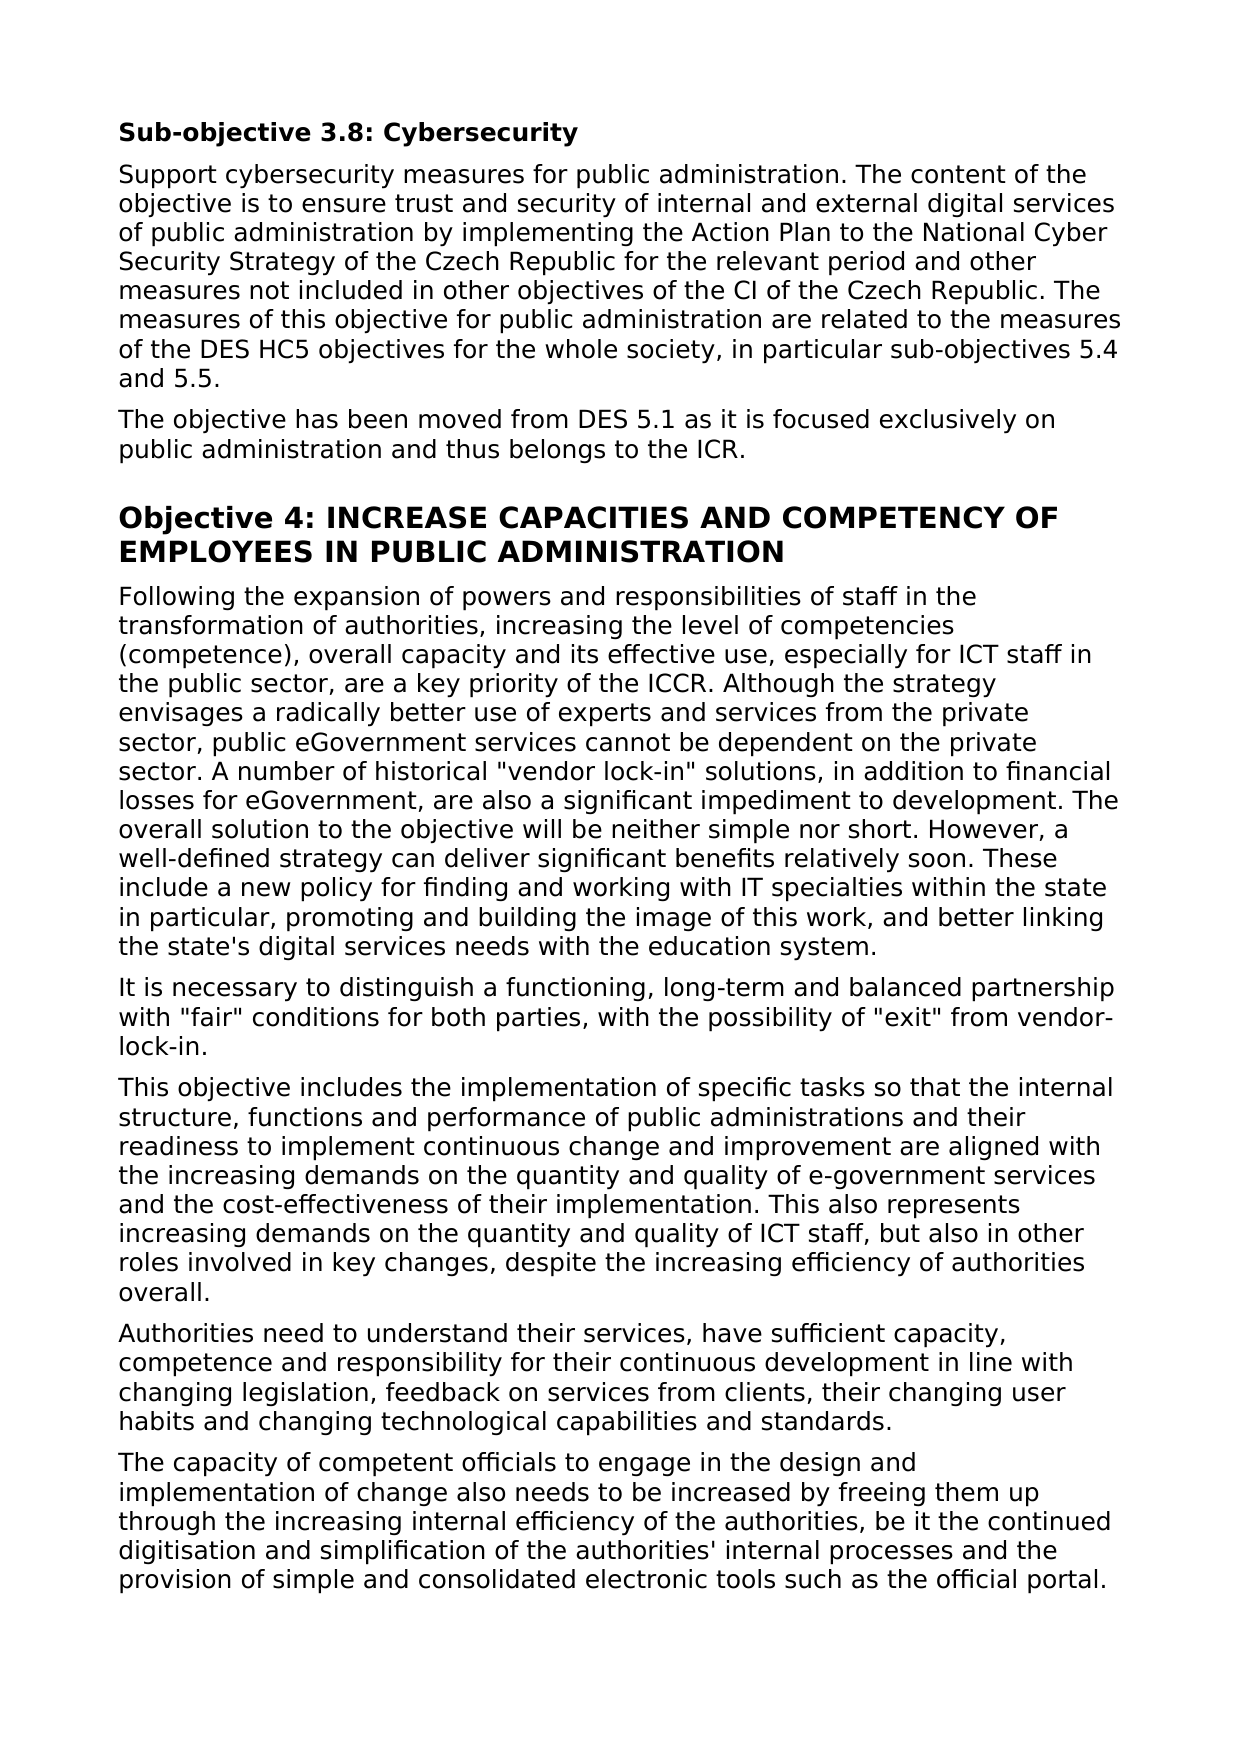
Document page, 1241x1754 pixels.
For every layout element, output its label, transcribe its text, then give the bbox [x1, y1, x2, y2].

text Following the expansion of powers and responsibilities of staff in the transformation of authorities, increasing the level of competencies (competence), overall capacity and its effective use, especially for ICT staff in the public sector, are a key priority of the ICCR. Although the strategy envisages a radically better use of experts and services from the private sector, public eGovernment services cannot be dependent on the private sector. A number of historical "vendor lock-in" solutions, in addition to financial losses for eGovernment, are also a significant impediment to development. The overall solution to the objective will be neither simple nor short. However, a well-defined strategy can deliver significant benefits relatively soon. These include a new policy for finding and working with IT specialties within the state in particular, promoting and building the image of this work, and better linking the state's digital services needs with the education system. [118, 582, 1122, 961]
text This objective includes the implementation of specific tasks so that the internal structure, functions and performance of public administrations and their readiness to implement continuous change and improvement are aligned with the increasing demands on the quantity and quality of e-government services and the cost-effectiveness of their implementation. This also represents increasing demands on the quantity and quality of ICT staff, but also in other roles involved in key changes, despite the increasing efficiency of authorities overall. [118, 1073, 1122, 1307]
text The capacity of competent officials to engage in the design and implementation of change also needs to be increased by freeing them up through the increasing internal efficiency of the authorities, be it the continued digitisation and simplification of the authorities' internal processes and the provision of simple and consolidated electronic tools such as the official portal. [118, 1448, 1122, 1594]
text The objective has been moved from DES 5.1 as it is focused exclusively on public administration and thus belongs to the ICR. [118, 406, 1122, 464]
subtitle Objective 4: INCREASE CAPACITIES AND COMPETENCY OF EMPLOYEES IN PUBLIC ADMINISTRATION [118, 501, 1122, 569]
subtitle Sub-objective 3.8: Cybersecurity [118, 118, 1122, 147]
text Support cybersecurity measures for public administration. The content of the objective is to ensure trust and security of internal and external digital services of public administration by implementing the Action Plan to the National Cyber Security Strategy of the Czech Republic for the relevant period and other measures not included in other objectives of the CI of the Czech Republic. The measures of this objective for public administration are related to the measures of the DES HC5 objectives for the whole society, in particular sub-objectives 5.4 and 5.5. [118, 160, 1122, 393]
text It is necessary to distinguish a functioning, long-term and balanced partnership with "fair" conditions for both parties, with the possibility of "exit" from vendor-lock-in. [118, 973, 1122, 1061]
text Authorities need to understand their services, have sufficient capacity, competence and responsibility for their continuous development in line with changing legislation, feedback on services from clients, their changing user habits and changing technological capabilities and standards. [118, 1319, 1122, 1436]
